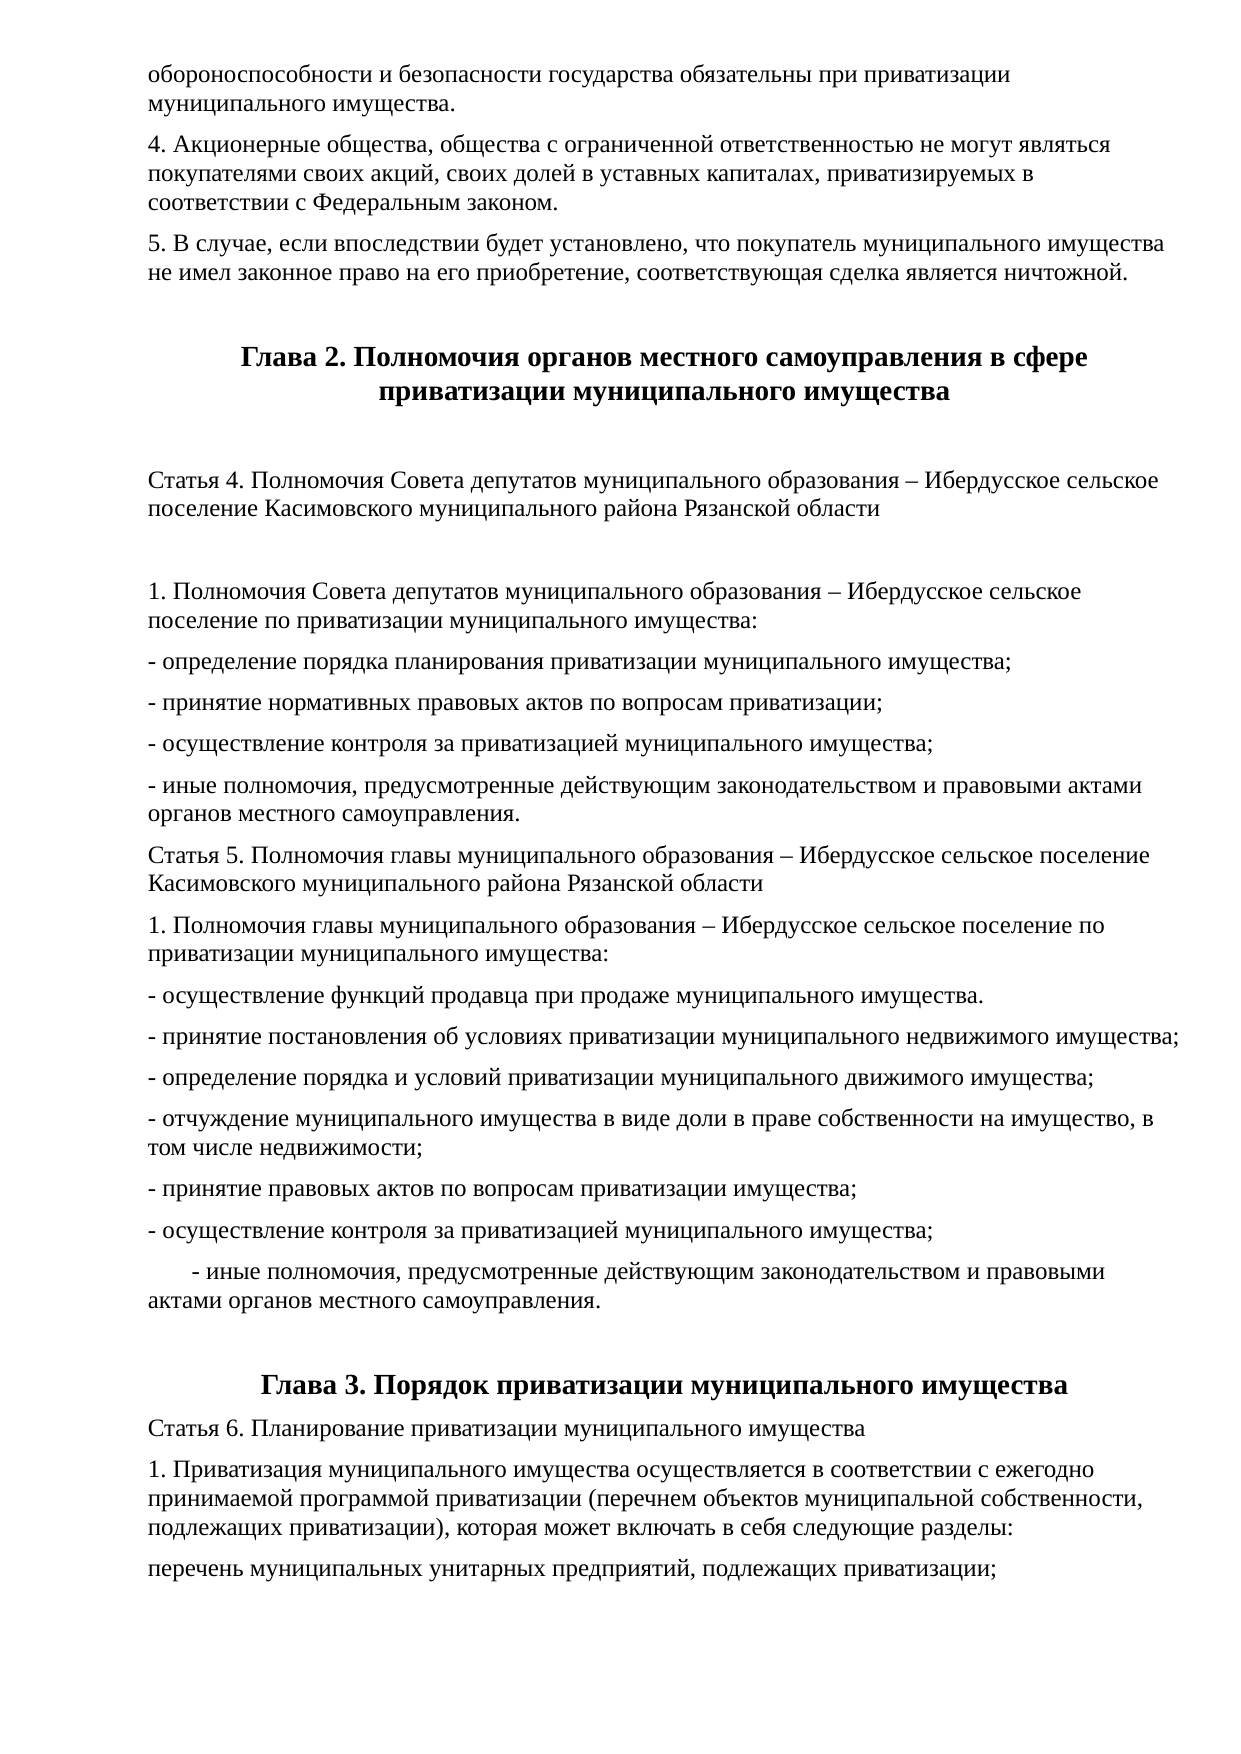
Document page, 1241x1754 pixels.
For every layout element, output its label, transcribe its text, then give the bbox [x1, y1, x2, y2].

text - определение порядка и условий приватизации муниципального движимого имущества; [148, 1062, 1181, 1091]
text - иные полномочия, предусмотренные действующим законодательством и правовыми актами органов местного самоуправления. [148, 770, 1181, 827]
text Статья 4. Полномочия Совета депутатов муниципального образования – Ибердусское сельское поселение Касимовского муниципального района Рязанской области [148, 465, 1181, 522]
text 4. Акционерные общества, общества с ограниченной ответственностью не могут являться покупателями своих акций, своих долей в уставных капиталах, приватизируемых в соответствии с Федеральным законом. [148, 129, 1181, 215]
text - принятие нормативных правовых актов по вопросам приватизации; [148, 687, 1181, 716]
text 1. Полномочия главы муниципального образования – Ибердусское сельское поселение по приватизации муниципального имущества: [148, 910, 1181, 967]
text - осуществление контроля за приватизацией муниципального имущества; [148, 728, 1181, 757]
text перечень муниципальных унитарных предприятий, подлежащих приватизации; [148, 1553, 1181, 1582]
text - осуществление функций продавца при продаже муниципального имущества. [148, 980, 1181, 1008]
text 1. Приватизация муниципального имущества осуществляется в соответствии с ежегодно принимаемой программой приватизации (перечнем объектов муниципальной собственности, подлежащих приватизации), которая может включать в себя следующие разделы: [148, 1454, 1181, 1541]
text Глава 3. Порядок приватизации муниципального имущества [148, 1367, 1181, 1401]
text Статья 6. Планирование приватизации муниципального имущества [148, 1413, 1181, 1442]
text - принятие правовых актов по вопросам приватизации имущества; [148, 1173, 1181, 1202]
text обороноспособности и безопасности государства обязательны при приватизации муниципального имущества. [148, 59, 1181, 117]
text - определение порядка планирования приватизации муниципального имущества; [148, 646, 1181, 675]
text Глава 2. Полномочия органов местного самоуправления в сфере приватизации муниципального имущества [148, 339, 1181, 406]
text - принятие постановления об условиях приватизации муниципального недвижимого имущества; [148, 1021, 1181, 1050]
text - осуществление контроля за приватизацией муниципального имущества; [148, 1215, 1181, 1243]
text - отчуждение муниципального имущества в виде доли в праве собственности на имущество, в том числе недвижимости; [148, 1103, 1181, 1161]
text 1. Полномочия Совета депутатов муниципального образования – Ибердусское сельское поселение по приватизации муниципального имущества: [148, 576, 1181, 633]
text 5. В случае, если впоследствии будет установлено, что покупатель муниципального имущества не имел законное право на его приобретение, соответствующая сделка является ничтожной. [148, 228, 1181, 285]
text Статья 5. Полномочия главы муниципального образования – Ибердусское сельское поселение Касимовского муниципального района Рязанской области [148, 840, 1181, 897]
text - иные полномочия, предусмотренные действующим законодательством и правовыми актами органов местного самоуправления. [148, 1256, 1181, 1313]
